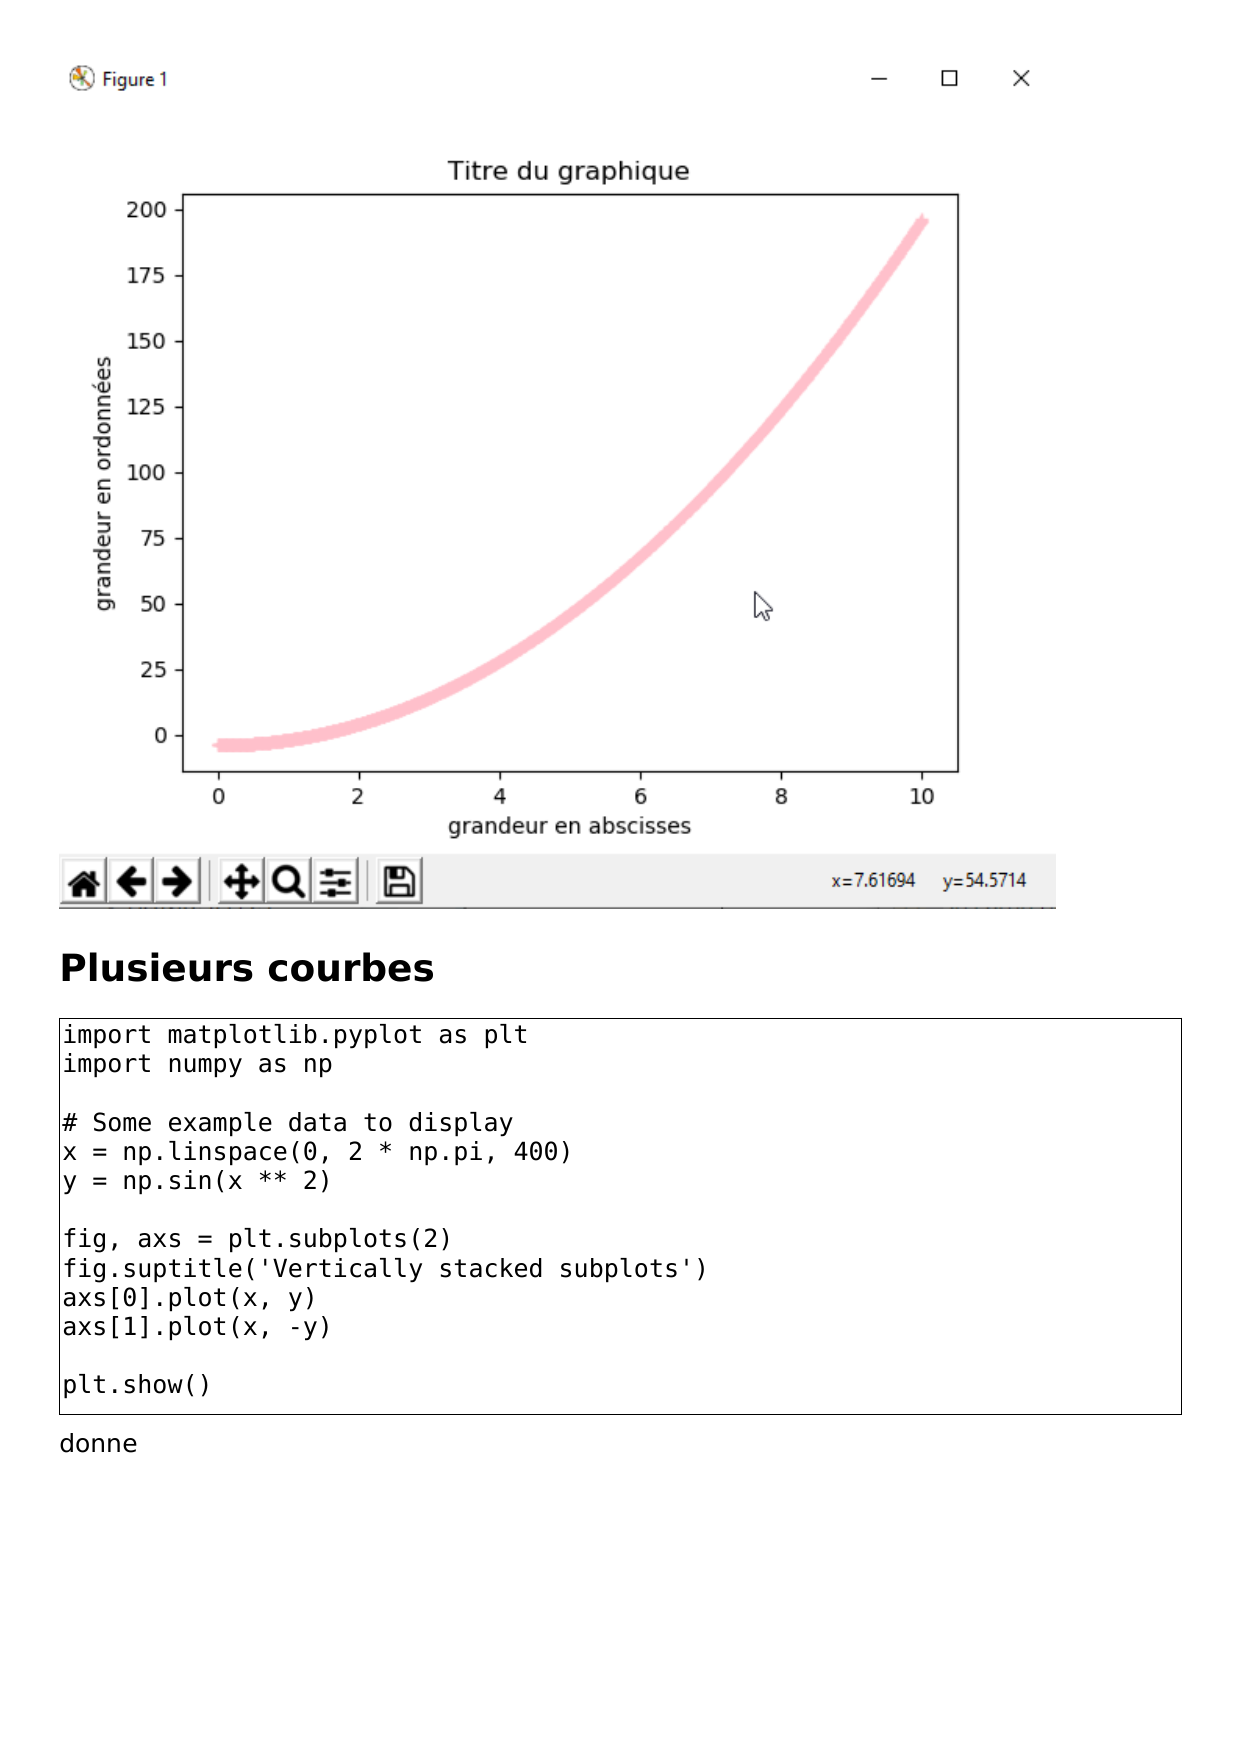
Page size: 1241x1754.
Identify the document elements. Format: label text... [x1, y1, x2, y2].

picture [59, 59, 1056, 909]
table_header import matplotlib.pyplot as plt import numpy as np # Some example data to display x = np.linspace(0, 2 * np.pi, 400) y = np.sin(x ** 2) fig, axs = plt.subplots(2) fig.suptitle('Vertically stacked subplots') axs[0].plot(x, y) axs[1].plot(x, -y) plt.show() [60, 1019, 1181, 1414]
subtitle Plusieurs courbes [59, 947, 1181, 990]
text donne [59, 1429, 1181, 1458]
